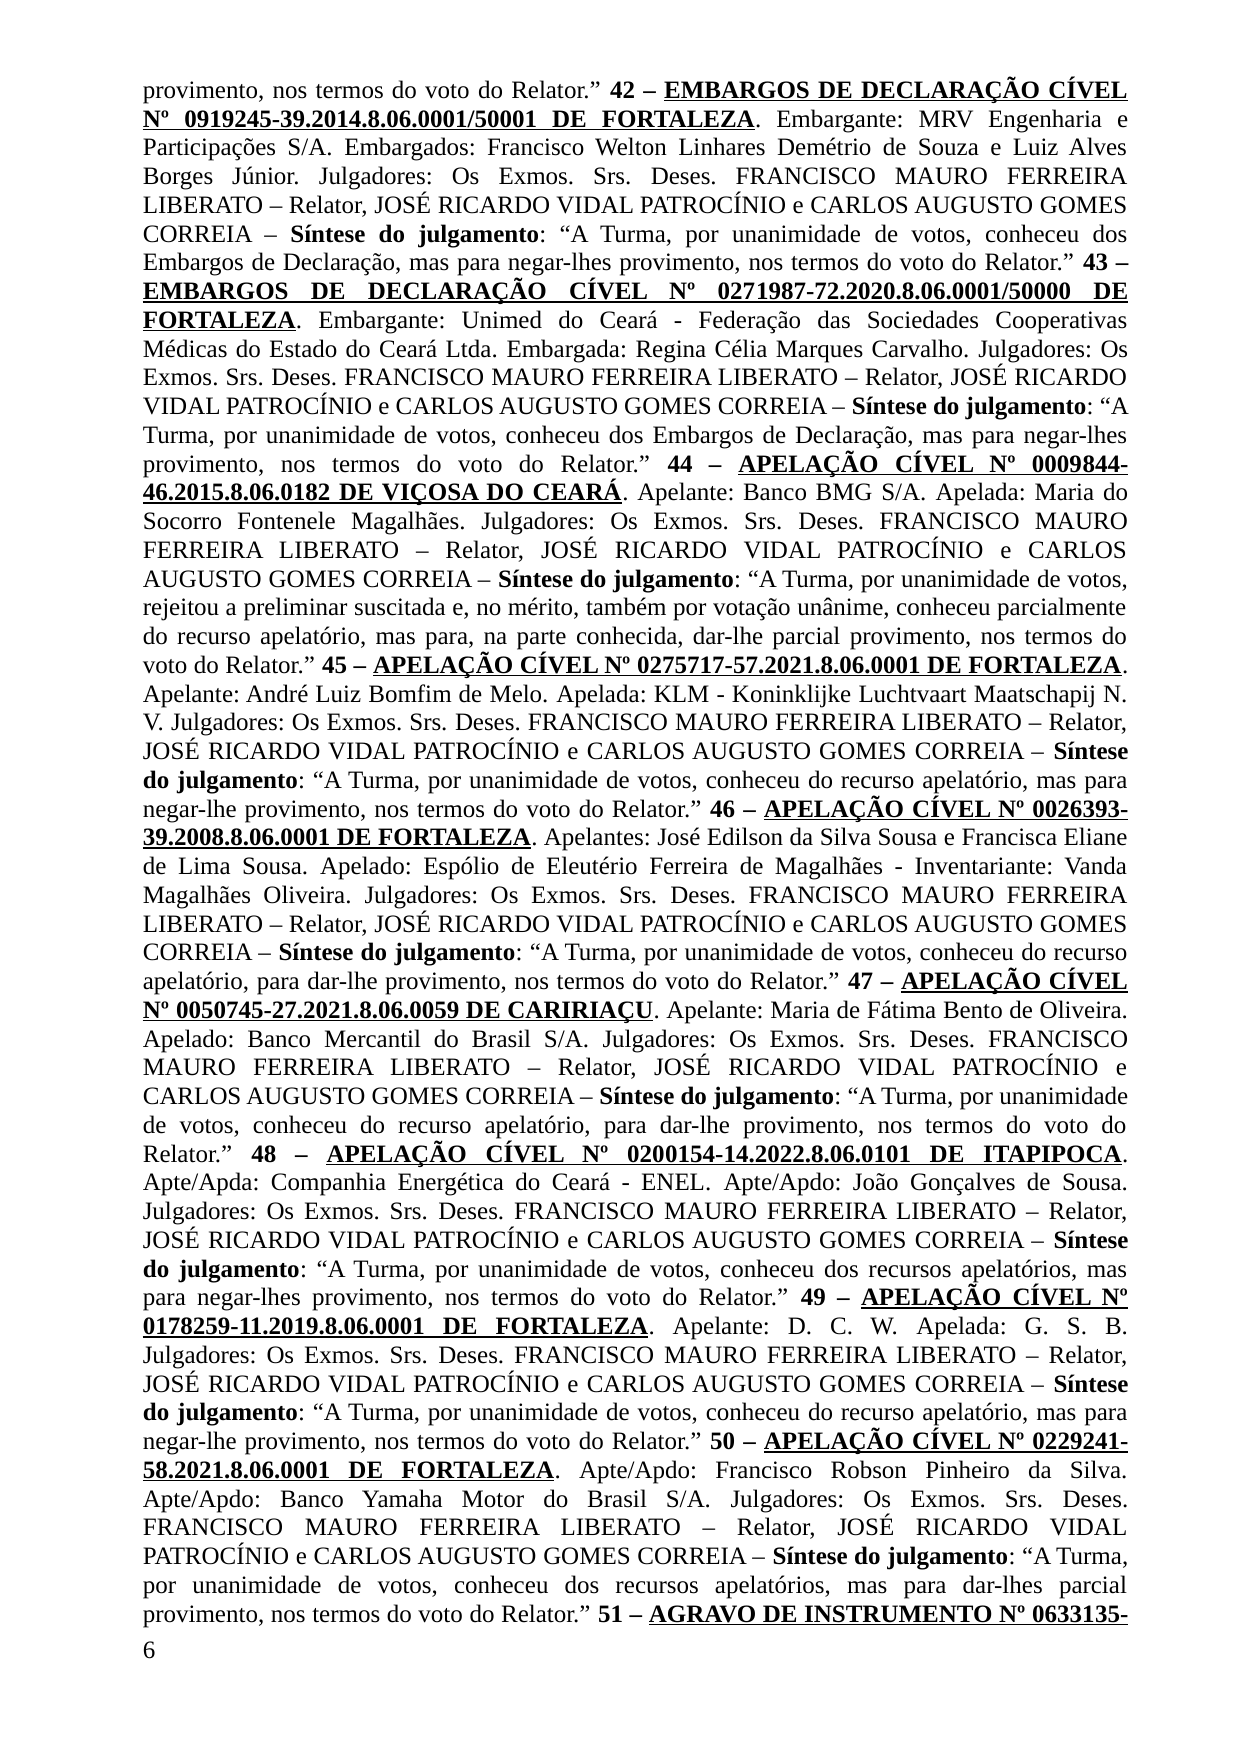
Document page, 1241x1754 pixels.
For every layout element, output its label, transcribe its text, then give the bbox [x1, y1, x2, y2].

text FORTALEZA. Embargante: Unimed do Ceará - Federação das Sociedades Cooperativas Médicas do Estado do Ceará Ltda. Embargada: Regina Célia Marques Carvalho. Julgadores: Os Exmos. Srs. Deses. FRANCISCO MAURO FERREIRA LIBERATO – Relator, JOSÉ RICARDO VIDAL PATROCÍNIO e CARLOS AUGUSTO GOMES CORREIA – Síntese do julgamento: “A Turma, por unanimidade de votos, conheceu dos Embargos de Declaração, mas para negar-lhes provimento, nos termos do voto do Relator.” 44 – APELAÇÃO CÍVEL Nº 0009844-46.2015.8.06.0182 DE VIÇOSA DO CEARÁ. Apelante: Banco BMG S/A. Apelada: Maria do Socorro Fontenele Magalhães. Julgadores: Os Exmos. Srs. Deses. FRANCISCO MAURO FERREIRA LIBERATO – Relator, JOSÉ RICARDO VIDAL PATROCÍNIO e CARLOS AUGUSTO GOMES CORREIA – Síntese do julgamento: “A Turma, por unanimidade de votos, rejeitou a preliminar suscitada e, no mérito, também por votação unânime, conheceu parcialmente do recurso apelatório, mas para, na parte conhecida, dar-lhe parcial provimento, nos termos do voto do Relator.” 45 – APELAÇÃO CÍVEL Nº 0275717-57.2021.8.06.0001 DE FORTALEZA. Apelante: André Luiz Bomfim de Melo. Apelada: KLM - Koninklijke Luchtvaart Maatschapij N. V. Julgadores: Os Exmos. Srs. Deses. FRANCISCO MAURO FERREIRA LIBERATO – Relator, JOSÉ RICARDO VIDAL PATROCÍNIO e CARLOS AUGUSTO GOMES CORREIA – Síntese do julgamento: “A Turma, por unanimidade de votos, conheceu do recurso apelatório, mas para negar-lhe provimento, nos termos do voto do Relator.” 46 – APELAÇÃO CÍVEL Nº 0026393-39.2008.8.06.0001 DE FORTALEZA. Apelantes: José Edilson da Silva Sousa e Francisca Eliane de Lima Sousa. Apelado: Espólio de Eleutério Ferreira de Magalhães - Inventariante: Vanda Magalhães Oliveira. Julgadores: Os Exmos. Srs. Deses. FRANCISCO MAURO FERREIRA LIBERATO – Relator, JOSÉ RICARDO VIDAL PATROCÍNIO e CARLOS AUGUSTO GOMES CORREIA – Síntese do julgamento: “A Turma, por unanimidade de votos, conheceu do recurso apelatório, para dar-lhe provimento, nos termos do voto do Relator.” 47 – APELAÇÃO CÍVEL Nº 0050745-27.2021.8.06.0059 DE CARIRIAÇU. Apelante: Maria de Fátima Bento de Oliveira. Apelado: Banco Mercantil do Brasil S/A. Julgadores: Os Exmos. Srs. Deses. FRANCISCO MAURO FERREIRA LIBERATO – Relator, JOSÉ RICARDO VIDAL PATROCÍNIO e CARLOS AUGUSTO GOMES CORREIA – Síntese do julgamento: “A Turma, por unanimidade de votos, conheceu do recurso apelatório, para dar-lhe provimento, nos termos do voto do Relator.” 48 – APELAÇÃO CÍVEL Nº 0200154-14.2022.8.06.0101 DE ITAPIPOCA. Apte/Apda: Companhia Energética do Ceará - ENEL. Apte/Apdo: João Gonçalves de Sousa. Julgadores: Os Exmos. Srs. Deses. FRANCISCO MAURO FERREIRA LIBERATO – Relator, JOSÉ RICARDO VIDAL PATROCÍNIO e CARLOS AUGUSTO GOMES CORREIA – Síntese do julgamento: “A Turma, por unanimidade de votos, conheceu dos recursos apelatórios, mas para negar-lhes provimento, nos termos do voto do Relator.” 49 – APELAÇÃO CÍVEL Nº 0178259-11.2019.8.06.0001 DE FORTALEZA. Apelante: D. C. W. Apelada: G. S. B. Julgadores: Os Exmos. Srs. Deses. FRANCISCO MAURO FERREIRA LIBERATO – Relator, JOSÉ RICARDO VIDAL PATROCÍNIO e CARLOS AUGUSTO GOMES CORREIA – Síntese do julgamento: “A Turma, por unanimidade de votos, conheceu do recurso apelatório, mas para negar-lhe provimento, nos termos do voto do Relator.” 50 – APELAÇÃO CÍVEL Nº 0229241-58.2021.8.06.0001 DE FORTALEZA. Apte/Apdo: Francisco Robson Pinheiro da Silva. Apte/Apdo: Banco Yamaha Motor do Brasil S/A. Julgadores: Os Exmos. Srs. Deses. FRANCISCO MAURO FERREIRA LIBERATO – Relator, JOSÉ RICARDO VIDAL PATROCÍNIO e CARLOS AUGUSTO GOMES CORREIA – Síntese do julgamento: “A Turma, por unanimidade de votos, conheceu dos recursos apelatórios, mas para dar-lhes parcial provimento, nos termos do voto do Relator.” 51 – AGRAVO DE INSTRUMENTO Nº 0633135- [143, 303, 1128, 1627]
text provimento, nos termos do voto do Relator.” 42 – EMBARGOS DE DECLARAÇÃO CÍVEL Nº 0919245-39.2014.8.06.0001/50001 DE FORTALEZA. Embargante: MRV Engenharia e Participações S/A. Embargados: Francisco Welton Linhares Demétrio de Souza e Luiz Alves Borges Júnior. Julgadores: Os Exmos. Srs. Deses. FRANCISCO MAURO FERREIRA LIBERATO – Relator, JOSÉ RICARDO VIDAL PATROCÍNIO e CARLOS AUGUSTO GOMES CORREIA – Síntese do julgamento: “A Turma, por unanimidade de votos, conheceu dos Embargos de Declaração, mas para negar-lhes provimento, nos termos do voto do Relator.” 43 – EMBARGOS DE DECLARAÇÃO CÍVEL Nº 0271987-72.2020.8.06.0001/50000 DE [143, 75, 1128, 301]
